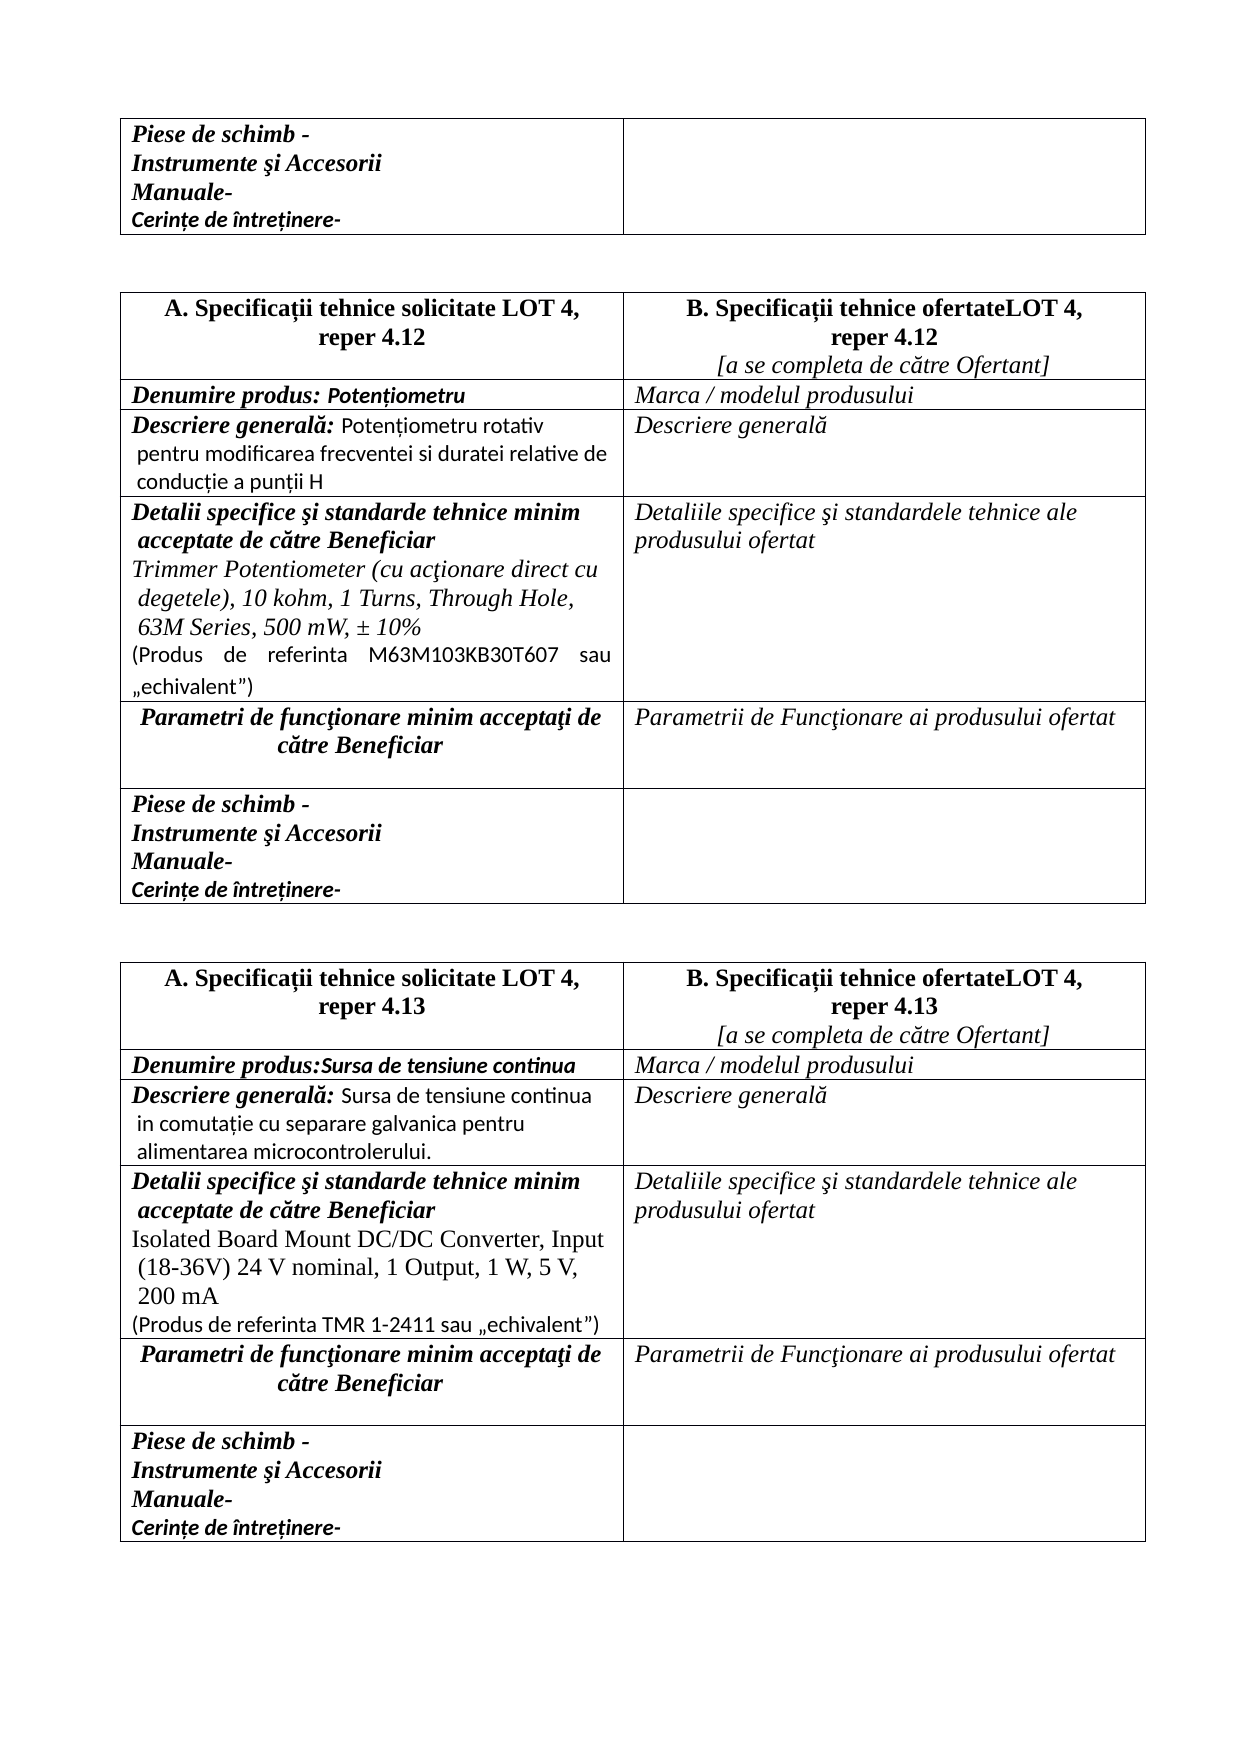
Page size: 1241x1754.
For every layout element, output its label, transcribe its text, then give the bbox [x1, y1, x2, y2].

table_cell Parametri de funcţionare minim acceptaţi de către Beneficiar [121, 702, 623, 788]
table_cell Marca / modelul produsului [624, 1050, 1145, 1079]
table_cell [624, 1426, 1145, 1541]
table_header A. Specificații tehnice solicitate LOT 4, reper 4.13 [121, 963, 623, 1049]
table_cell Parametrii de Funcţionare ai produsului ofertat [624, 1339, 1145, 1425]
table_cell Piese de schimb - Instrumente şi Accesorii Manuale- Cerinţe de întreţinere- [121, 1426, 623, 1541]
table_cell Parametri de funcţionare minim acceptaţi de către Beneficiar [121, 1339, 623, 1425]
table_cell Parametrii de Funcţionare ai produsului ofertat [624, 702, 1145, 788]
table_cell Denumire produs:Sursa de tensiune continua [121, 1050, 623, 1079]
table_cell [624, 789, 1145, 903]
table_cell Detaliile specifice şi standardele tehnice ale produsului ofertat [624, 1166, 1145, 1338]
table_cell Piese de schimb - Instrumente şi Accesorii Manuale- Cerinţe de întreţinere- [121, 789, 623, 903]
table_cell Detaliile specifice şi standardele tehnice ale produsului ofertat [624, 497, 1145, 701]
table_cell Detalii specifice şi standarde tehnice minim acceptate de către Beneficiar Isolated Board Mount DC/DC Converter, Input (18-36V) 24 V nominal, 1 Output, 1 W, 5 V, 200 mA (Produs de referinta TMR 1-2411 sau „echivalent”) [121, 1166, 623, 1338]
table_cell Denumire produs: Potențiometru [121, 380, 623, 409]
table_cell Descriere generală: Potențiometru rotativ pentru modificarea frecventei si duratei relative de conducție a punții H [121, 410, 623, 496]
table_cell Descriere generală [624, 1080, 1145, 1165]
table_cell Piese de schimb - Instrumente şi Accesorii Manuale- Cerinţe de întreţinere- [121, 119, 623, 233]
table_cell Descriere generală [624, 410, 1145, 496]
table_header B. Specificații tehnice ofertateLOT 4, reper 4.12 [a se completa de către Ofertant] [624, 293, 1145, 379]
table_cell Marca / modelul produsului [624, 380, 1145, 409]
table_cell Descriere generală: Sursa de tensiune continua in comutație cu separare galvanica pentru alimentarea microcontrolerului. [121, 1080, 623, 1165]
table_cell [624, 119, 1145, 233]
table_header A. Specificații tehnice solicitate LOT 4, reper 4.12 [121, 293, 623, 379]
table_header B. Specificații tehnice ofertateLOT 4, reper 4.13 [a se completa de către Ofertant] [624, 963, 1145, 1049]
table_cell Detalii specifice şi standarde tehnice minim acceptate de către Beneficiar Trimmer Potentiometer (cu acţionare direct cu degetele), 10 kohm, 1 Turns, Through Hole, 63M Series, 500 mW, ± 10% (Produs de referinta M63M103KB30T607 sau „echivalent”) [121, 497, 623, 701]
